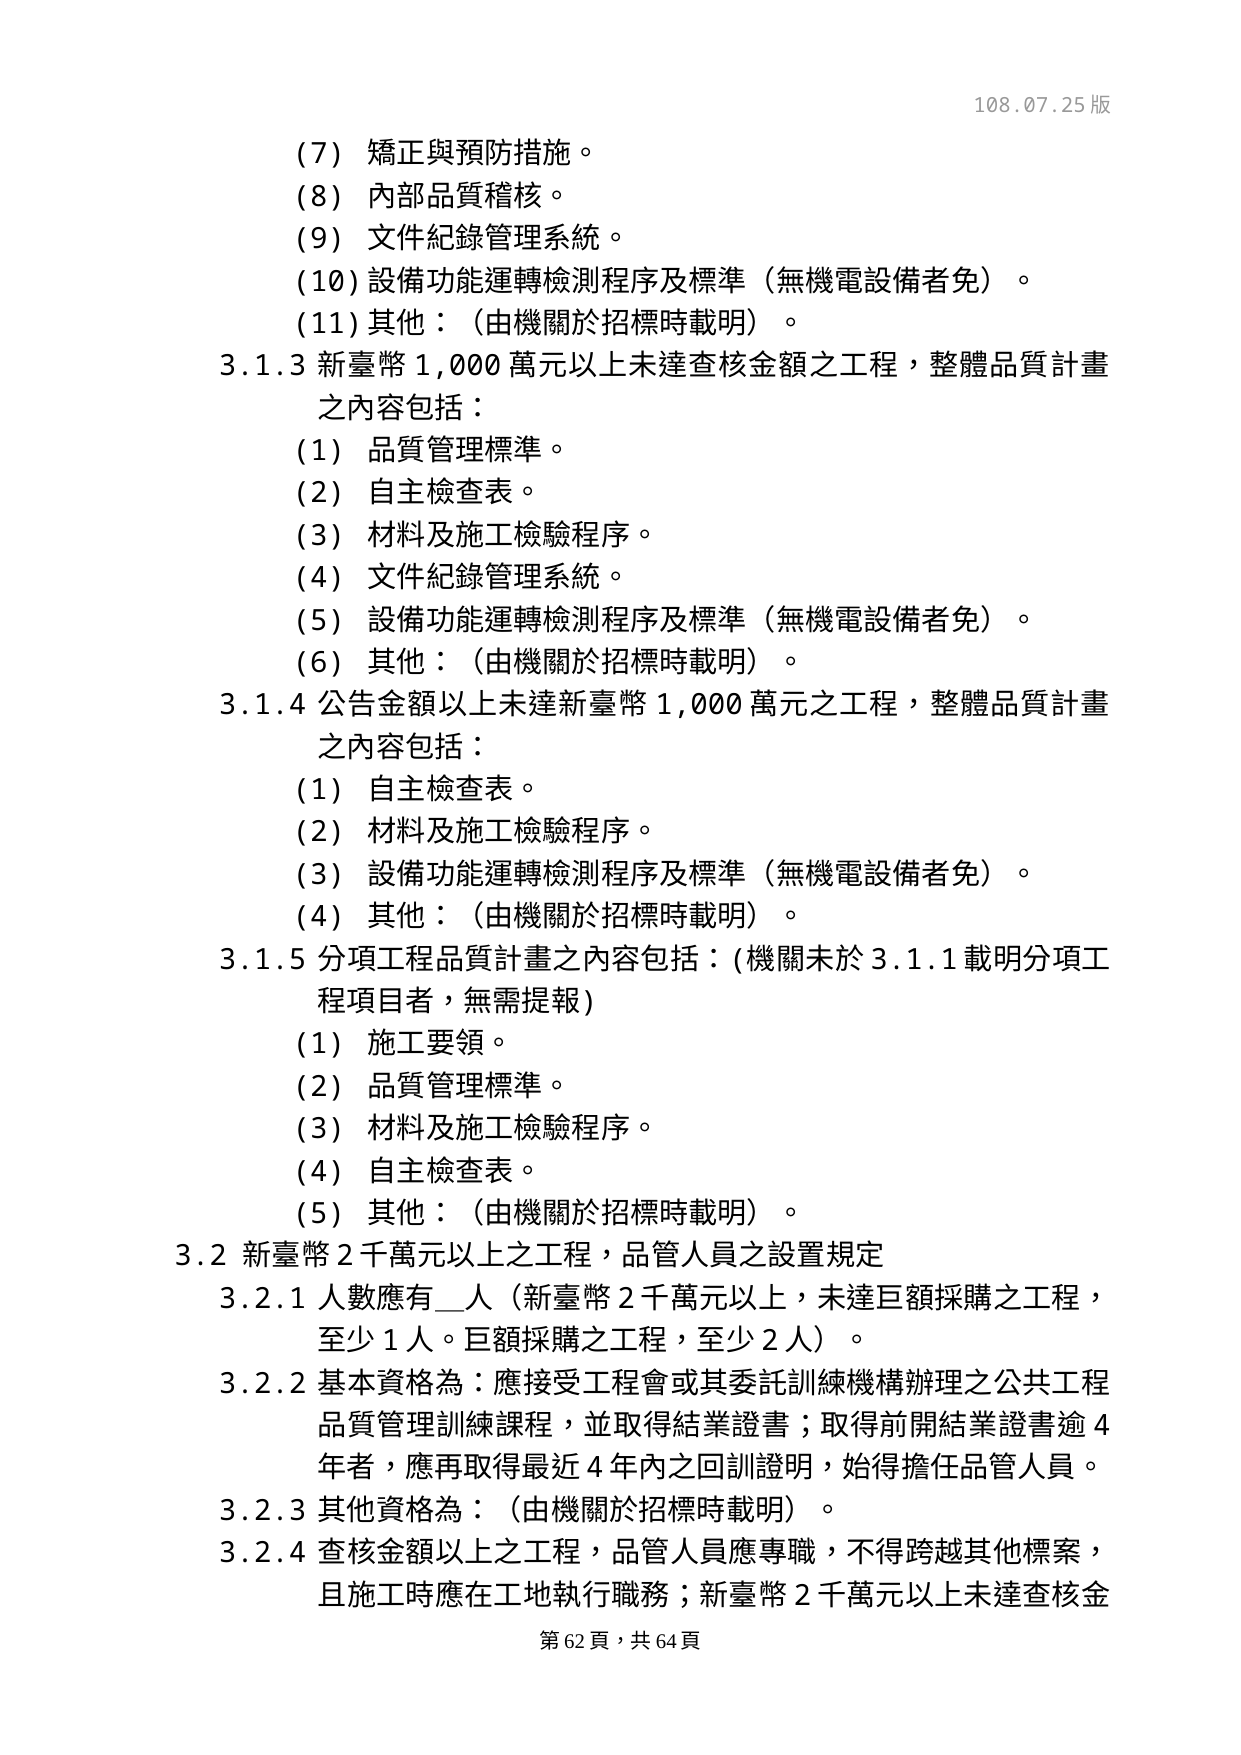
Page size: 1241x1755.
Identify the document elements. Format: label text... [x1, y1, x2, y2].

list 新臺幣2千萬元以上之工程，品管人員之設置規定 [174, 1232, 1110, 1274]
list 自主檢查表。 [292, 1147, 1110, 1189]
list 設備功能運轉檢測程序及標準（無機電設備者免）。 [292, 257, 1110, 299]
list 分項工程品質計畫之內容包括：(機關未於3.1.1載明分項工程項目者，無需提報) [218, 935, 1110, 1020]
list 內部品質稽核。 [292, 172, 1110, 215]
list 矯正與預防措施。 [292, 130, 1110, 172]
list 文件紀錄管理系統。 [292, 554, 1110, 596]
list 基本資格為：應接受工程會或其委託訓練機構辦理之公共工程品質管理訓練課程，並取得結業證書；取得前開結業證書逾4年者，應再取得最近4年內之回訓證明，始得擔任品管人員。 [218, 1359, 1110, 1486]
list 設備功能運轉檢測程序及標準（無機電設備者免）。 [292, 850, 1110, 893]
list 自主檢查表。 [292, 766, 1110, 808]
list 品質管理標準。 [292, 427, 1110, 469]
list 其他資格為：（由機關於招標時載明）。 [218, 1486, 1110, 1529]
list 品質管理標準。 [292, 1062, 1110, 1105]
list 材料及施工檢驗程序。 [292, 808, 1110, 850]
list 材料及施工檢驗程序。 [292, 1105, 1110, 1147]
list 查核金額以上之工程，品管人員應專職，不得跨越其他標案，且施工時應在工地執行職務；新臺幣2千萬元以上未達查核金 [218, 1529, 1110, 1613]
list 其他：（由機關於招標時載明）。 [292, 299, 1110, 342]
list 公告金額以上未達新臺幣1,000萬元之工程，整體品質計畫之內容包括： [218, 681, 1110, 766]
list 其他：（由機關於招標時載明）。 [292, 893, 1110, 935]
list 人數應有＿人（新臺幣2千萬元以上，未達巨額採購之工程，至少1人。巨額採購之工程，至少2人）。 [218, 1274, 1110, 1359]
list 設備功能運轉檢測程序及標準（無機電設備者免）。 [292, 596, 1110, 638]
list 文件紀錄管理系統。 [292, 215, 1110, 257]
list 材料及施工檢驗程序。 [292, 511, 1110, 554]
list 自主檢查表。 [292, 469, 1110, 511]
list 施工要領。 [292, 1020, 1110, 1062]
list 其他：（由機關於招標時載明）。 [292, 638, 1110, 681]
list 其他：（由機關於招標時載明）。 [292, 1189, 1110, 1232]
list 新臺幣1,000萬元以上未達查核金額之工程，整體品質計畫之內容包括： [218, 342, 1110, 427]
